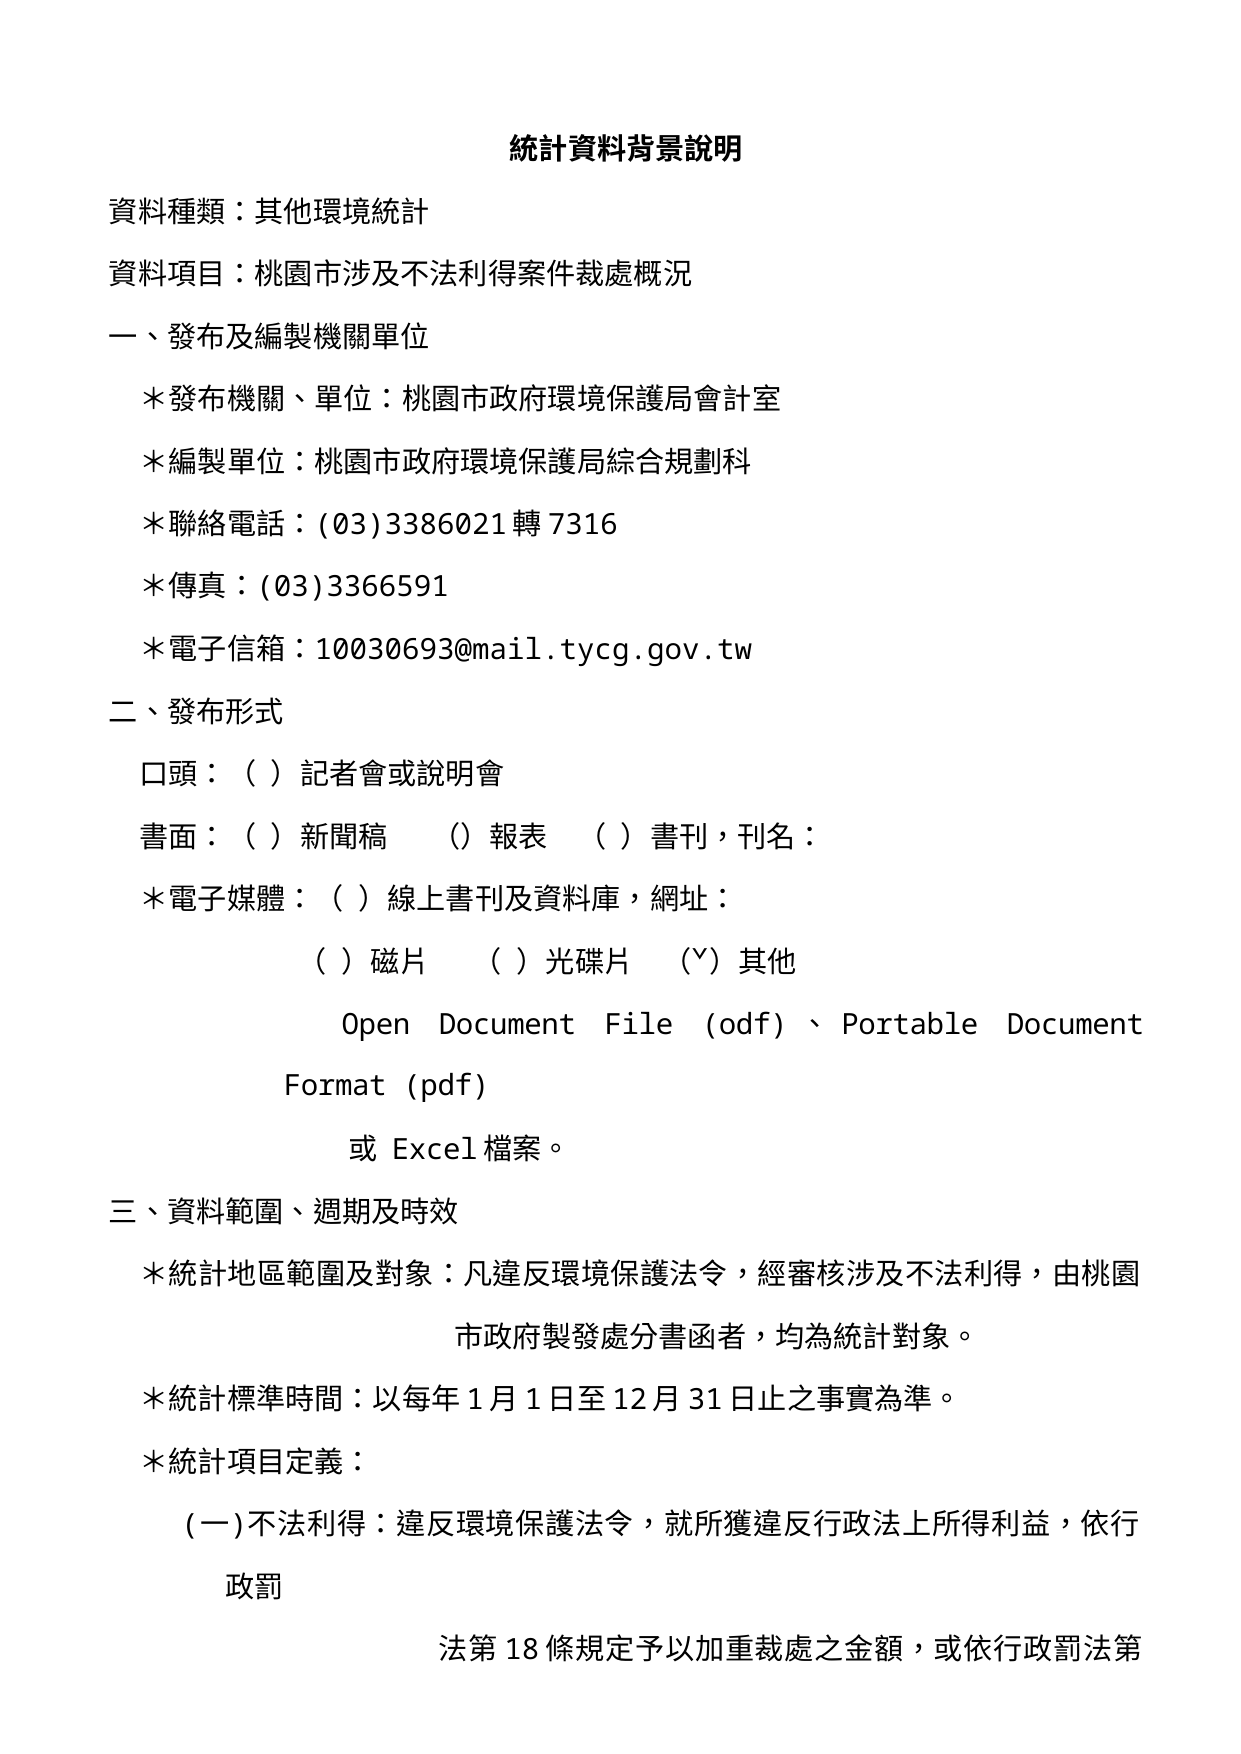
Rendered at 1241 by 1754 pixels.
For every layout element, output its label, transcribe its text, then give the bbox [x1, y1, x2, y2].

table_header 統計資料背景說明 資料種類：其他環境統計 資料項目：桃園市涉及不法利得案件裁處概況 一、發布及編製機關單位 ＊發布機關、單位：桃園市政府環境保護局會計室 ＊編製單位：桃園市政府環境保護局綜合規劃科 ＊聯絡電話：(03)3386021轉7316 ＊傳真：(03)3366591 ＊電子信箱：10030693@mail.tycg.gov.tw 二、發布形式 口頭：（ ）記者會或說明會 書面：（ ）新聞稿 （）報表 （ ）書刊，刊名： ＊電子媒體：（ ）線上書刊及資料庫，網址： （ ）磁片 （ ）光碟片 （ˇ）其他 Open Document File (odf)、Portable Document Format (pdf) 或 Excel檔案。 三、資料範圍、週期及時效 ＊統計地區範圍及對象：凡違反環境保護法令，經審核涉及不法利得，由桃園市政府製發處分書函者，均為統計對象。 ＊統計標準時間：以每年1月1日至12月31日止之事實為準。 ＊統計項目定義： (一)不法利得：違反環境保護法令，就所獲違反行政法上所得利益，依行政罰 法第18條規定予以加重裁處之金額，或依行政罰法第 [98, 105, 1155, 1668]
